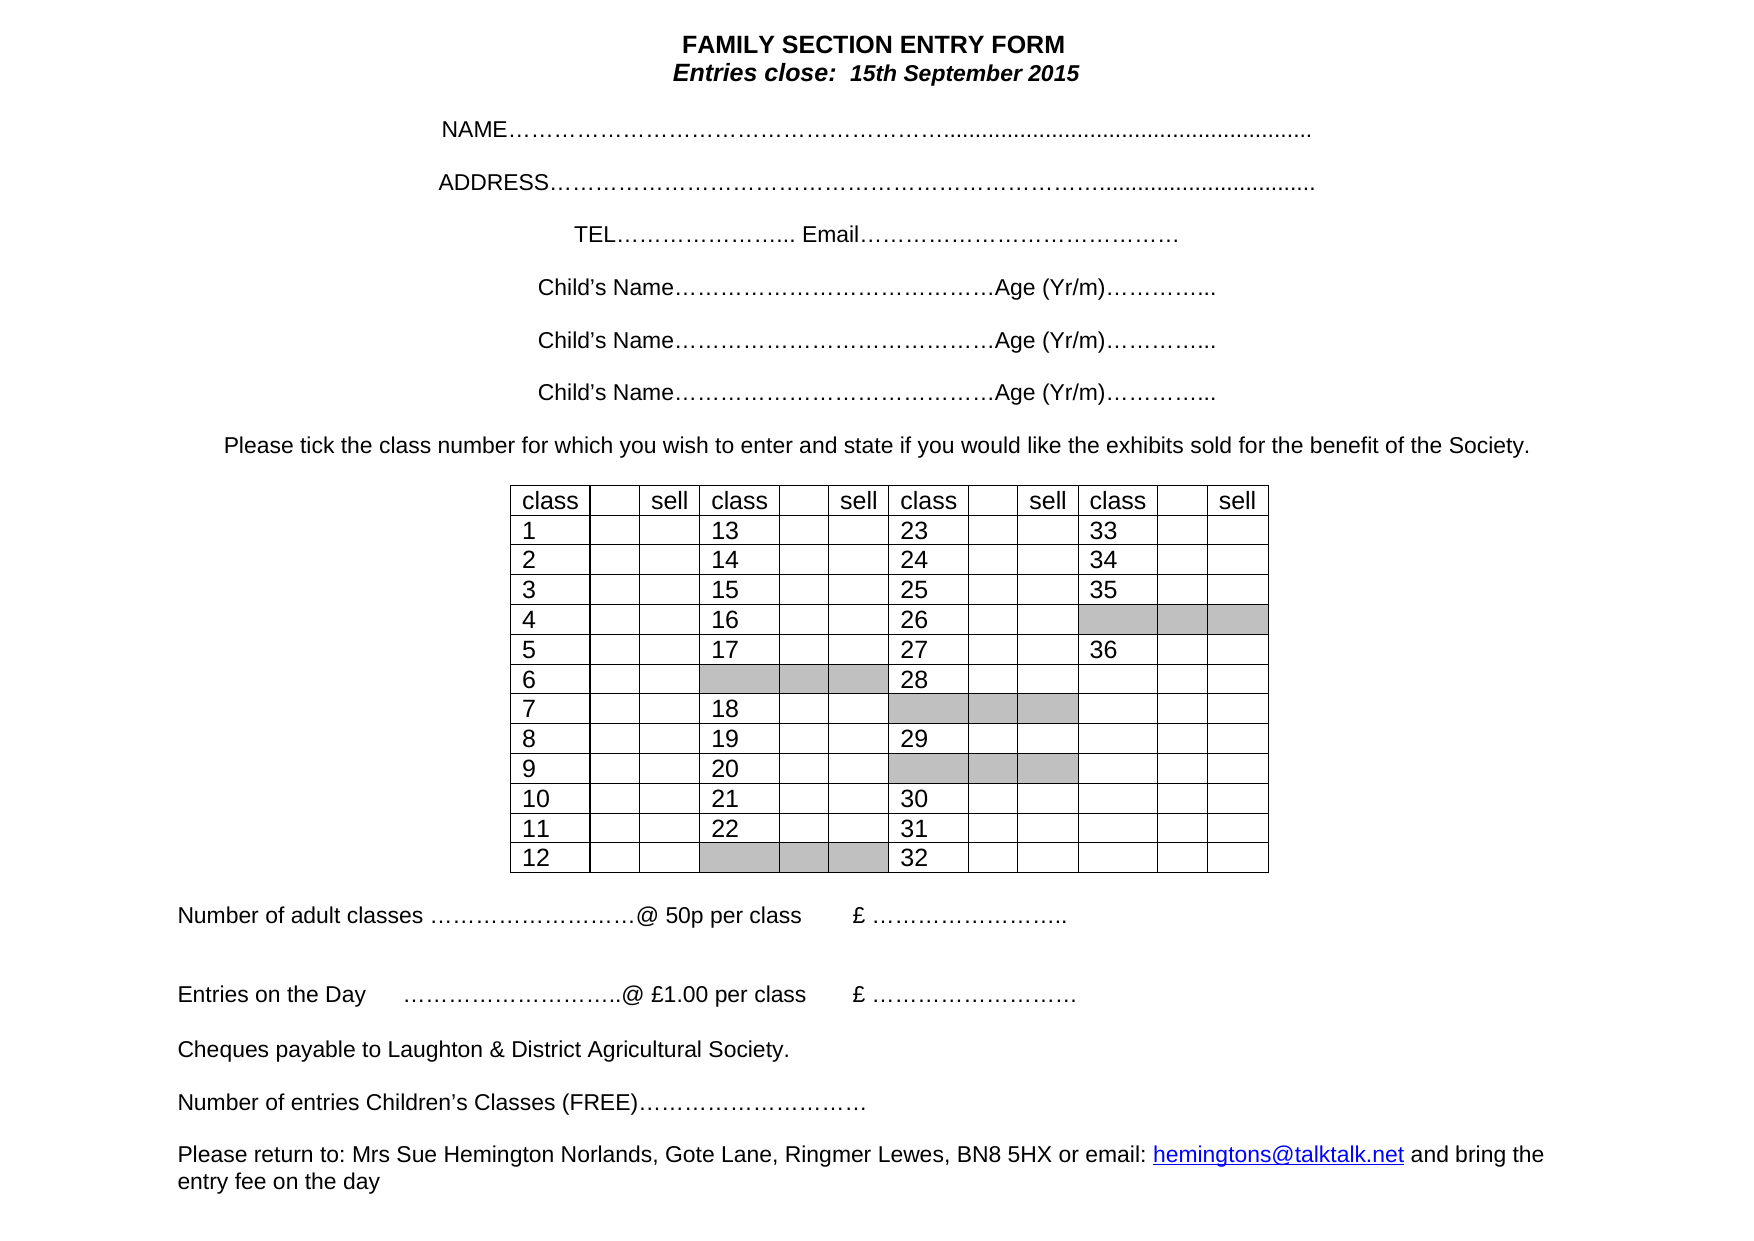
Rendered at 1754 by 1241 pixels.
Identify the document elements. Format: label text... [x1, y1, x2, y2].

table_cell [969, 694, 1017, 723]
subtitle NAME………………………………………………….......................................................... [177, 116, 1577, 142]
text Please tick the class number for which you wish to enter and state if you would like the exhibits sold for the benefit of the Society. [177, 432, 1577, 458]
table_cell 14 [700, 545, 779, 574]
table_cell 27 [889, 635, 968, 663]
table_cell [1208, 575, 1268, 604]
table_cell [1018, 516, 1078, 544]
table_cell 1 [511, 516, 589, 544]
table_cell [640, 694, 699, 723]
table_cell [969, 575, 1017, 604]
table_cell 7 [511, 694, 589, 723]
table_cell 35 [1079, 575, 1157, 604]
table_cell 16 [700, 605, 779, 634]
table_cell [1158, 605, 1207, 634]
table_cell [829, 814, 888, 842]
subtitle TEL…………………... Email…………………………………… [177, 221, 1577, 248]
table_cell 23 [889, 516, 968, 544]
table_cell [1208, 843, 1268, 872]
table_cell 24 [889, 545, 968, 574]
table_cell [1079, 665, 1157, 693]
table_cell [1018, 784, 1078, 812]
table_cell [829, 724, 888, 753]
table_header sell [1208, 486, 1268, 514]
table_cell 36 [1079, 635, 1157, 663]
table_cell [829, 635, 888, 663]
table_cell [591, 843, 639, 872]
table_cell [591, 784, 639, 812]
table_cell [1158, 665, 1207, 693]
table_cell [780, 545, 828, 574]
table_cell [591, 635, 639, 663]
table_header class [700, 486, 779, 514]
table_cell [1158, 724, 1207, 753]
table_cell [829, 545, 888, 574]
subtitle Entries close: 15th September 2015 [177, 58, 1577, 87]
subtitle Entries on the Day ………………………..@ £1.00 per class £ ……………………… [177, 981, 1577, 1007]
table_cell 25 [889, 575, 968, 604]
table_cell [591, 605, 639, 634]
table_cell 11 [511, 814, 589, 842]
table_cell [640, 814, 699, 842]
text Please return to: Mrs Sue Hemington Norlands, Gote Lane, Ringmer Lewes, BN8 5HX or email: hemingtons@talktalk.net and bring the entry fee on the day [177, 1141, 1577, 1194]
subtitle Cheques payable to Laughton & District Agricultural Society. [177, 1036, 1577, 1062]
table_cell 29 [889, 724, 968, 753]
table_cell [780, 694, 828, 723]
table_cell [969, 635, 1017, 663]
table_cell [700, 665, 779, 693]
table_cell 2 [511, 545, 589, 574]
table_cell [780, 575, 828, 604]
table_cell [1208, 724, 1268, 753]
table_cell [969, 724, 1017, 753]
table_cell 26 [889, 605, 968, 634]
table_cell [591, 665, 639, 693]
table_cell [780, 665, 828, 693]
table_cell [1208, 545, 1268, 574]
table_cell [591, 694, 639, 723]
subtitle Child’s Name……………………………………Age (Yr/m)…………... [177, 274, 1577, 300]
table_cell [591, 545, 639, 574]
table_cell [1018, 575, 1078, 604]
table_cell [969, 516, 1017, 544]
table_cell [1208, 665, 1268, 693]
table_cell [829, 575, 888, 604]
subtitle Number of adult classes ………………………@ 50p per class £ …………………….. [177, 902, 1577, 928]
table_cell 12 [511, 843, 589, 872]
table_cell 17 [700, 635, 779, 663]
table_cell [640, 784, 699, 812]
table_cell [640, 545, 699, 574]
table_cell [1208, 516, 1268, 544]
table_cell 30 [889, 784, 968, 812]
table_cell [1158, 694, 1207, 723]
table_cell [591, 724, 639, 753]
table_cell 18 [700, 694, 779, 723]
table_cell [640, 724, 699, 753]
table_cell [969, 843, 1017, 872]
table_header [969, 486, 1017, 514]
table_cell [1208, 635, 1268, 663]
table_cell [1158, 784, 1207, 812]
table_cell [1158, 814, 1207, 842]
table_cell 5 [511, 635, 589, 663]
subtitle FAMILY SECTION ENTRY FORM [177, 29, 1577, 58]
table_cell 6 [511, 665, 589, 693]
table_cell [591, 754, 639, 783]
table_cell [780, 516, 828, 544]
table_cell [829, 754, 888, 783]
table_cell 20 [700, 754, 779, 783]
table_cell [640, 605, 699, 634]
table_cell [969, 545, 1017, 574]
table_cell [780, 724, 828, 753]
subtitle Child’s Name……………………………………Age (Yr/m)…………... [177, 379, 1577, 406]
table_cell [1079, 754, 1157, 783]
table_cell [1079, 814, 1157, 842]
table_cell [829, 516, 888, 544]
table_cell [1018, 605, 1078, 634]
table_cell 3 [511, 575, 589, 604]
table_cell [889, 754, 968, 783]
table_cell 19 [700, 724, 779, 753]
table_header sell [640, 486, 699, 514]
table_cell [1018, 665, 1078, 693]
table_cell [780, 843, 828, 872]
table_header sell [829, 486, 888, 514]
table_cell [969, 605, 1017, 634]
table_cell [591, 814, 639, 842]
table_cell [1018, 724, 1078, 753]
table_cell [1079, 843, 1157, 872]
table_cell [1018, 635, 1078, 663]
table_cell [700, 843, 779, 872]
table_cell [829, 694, 888, 723]
table_cell [1208, 694, 1268, 723]
table_cell [640, 843, 699, 872]
table_cell [640, 754, 699, 783]
table_cell [1018, 545, 1078, 574]
table_cell [1079, 784, 1157, 812]
table_cell [829, 784, 888, 812]
table_cell [1158, 545, 1207, 574]
table_cell [1158, 754, 1207, 783]
table_cell [1158, 516, 1207, 544]
table_cell [780, 635, 828, 663]
table_cell [640, 516, 699, 544]
table_cell [1018, 814, 1078, 842]
table_cell [1079, 724, 1157, 753]
table_cell [1018, 754, 1078, 783]
subtitle ADDRESS……………………………………………………………….................................. [177, 168, 1577, 195]
table_cell [780, 784, 828, 812]
table_cell [1079, 694, 1157, 723]
table_cell 34 [1079, 545, 1157, 574]
table_cell 4 [511, 605, 589, 634]
table_cell 8 [511, 724, 589, 753]
table_header [1158, 486, 1207, 514]
table_header class [511, 486, 589, 514]
table_cell [1208, 814, 1268, 842]
table_cell [780, 605, 828, 634]
table_cell [780, 754, 828, 783]
table_cell 13 [700, 516, 779, 544]
table_cell [969, 665, 1017, 693]
table_cell [640, 665, 699, 693]
table_header sell [1018, 486, 1078, 514]
table_cell [1158, 635, 1207, 663]
table_cell 28 [889, 665, 968, 693]
table_cell 9 [511, 754, 589, 783]
table_cell 10 [511, 784, 589, 812]
table_header [780, 486, 828, 514]
table_cell 33 [1079, 516, 1157, 544]
subtitle Child’s Name……………………………………Age (Yr/m)…………... [177, 327, 1577, 353]
table_cell [1208, 605, 1268, 634]
table_header class [1079, 486, 1157, 514]
table_cell [1208, 754, 1268, 783]
table_cell [969, 814, 1017, 842]
table_cell [1018, 694, 1078, 723]
table_cell 22 [700, 814, 779, 842]
table_cell [1018, 843, 1078, 872]
table_cell [1158, 843, 1207, 872]
table_cell [640, 575, 699, 604]
table_cell 15 [700, 575, 779, 604]
table_cell [591, 516, 639, 544]
table_cell [1158, 575, 1207, 604]
table_header class [889, 486, 968, 514]
table_cell 32 [889, 843, 968, 872]
text Number of entries Children’s Classes (FREE)………………………… [177, 1089, 1577, 1115]
table_cell [829, 605, 888, 634]
table_cell [1079, 605, 1157, 634]
table_cell [889, 694, 968, 723]
table_cell 31 [889, 814, 968, 842]
table_cell [829, 665, 888, 693]
table_cell [591, 575, 639, 604]
table_cell [969, 784, 1017, 812]
table_cell [969, 754, 1017, 783]
table_cell [780, 814, 828, 842]
table_cell [829, 843, 888, 872]
table_cell [640, 635, 699, 663]
table_header [591, 486, 639, 514]
table_cell [1208, 784, 1268, 812]
table_cell 21 [700, 784, 779, 812]
